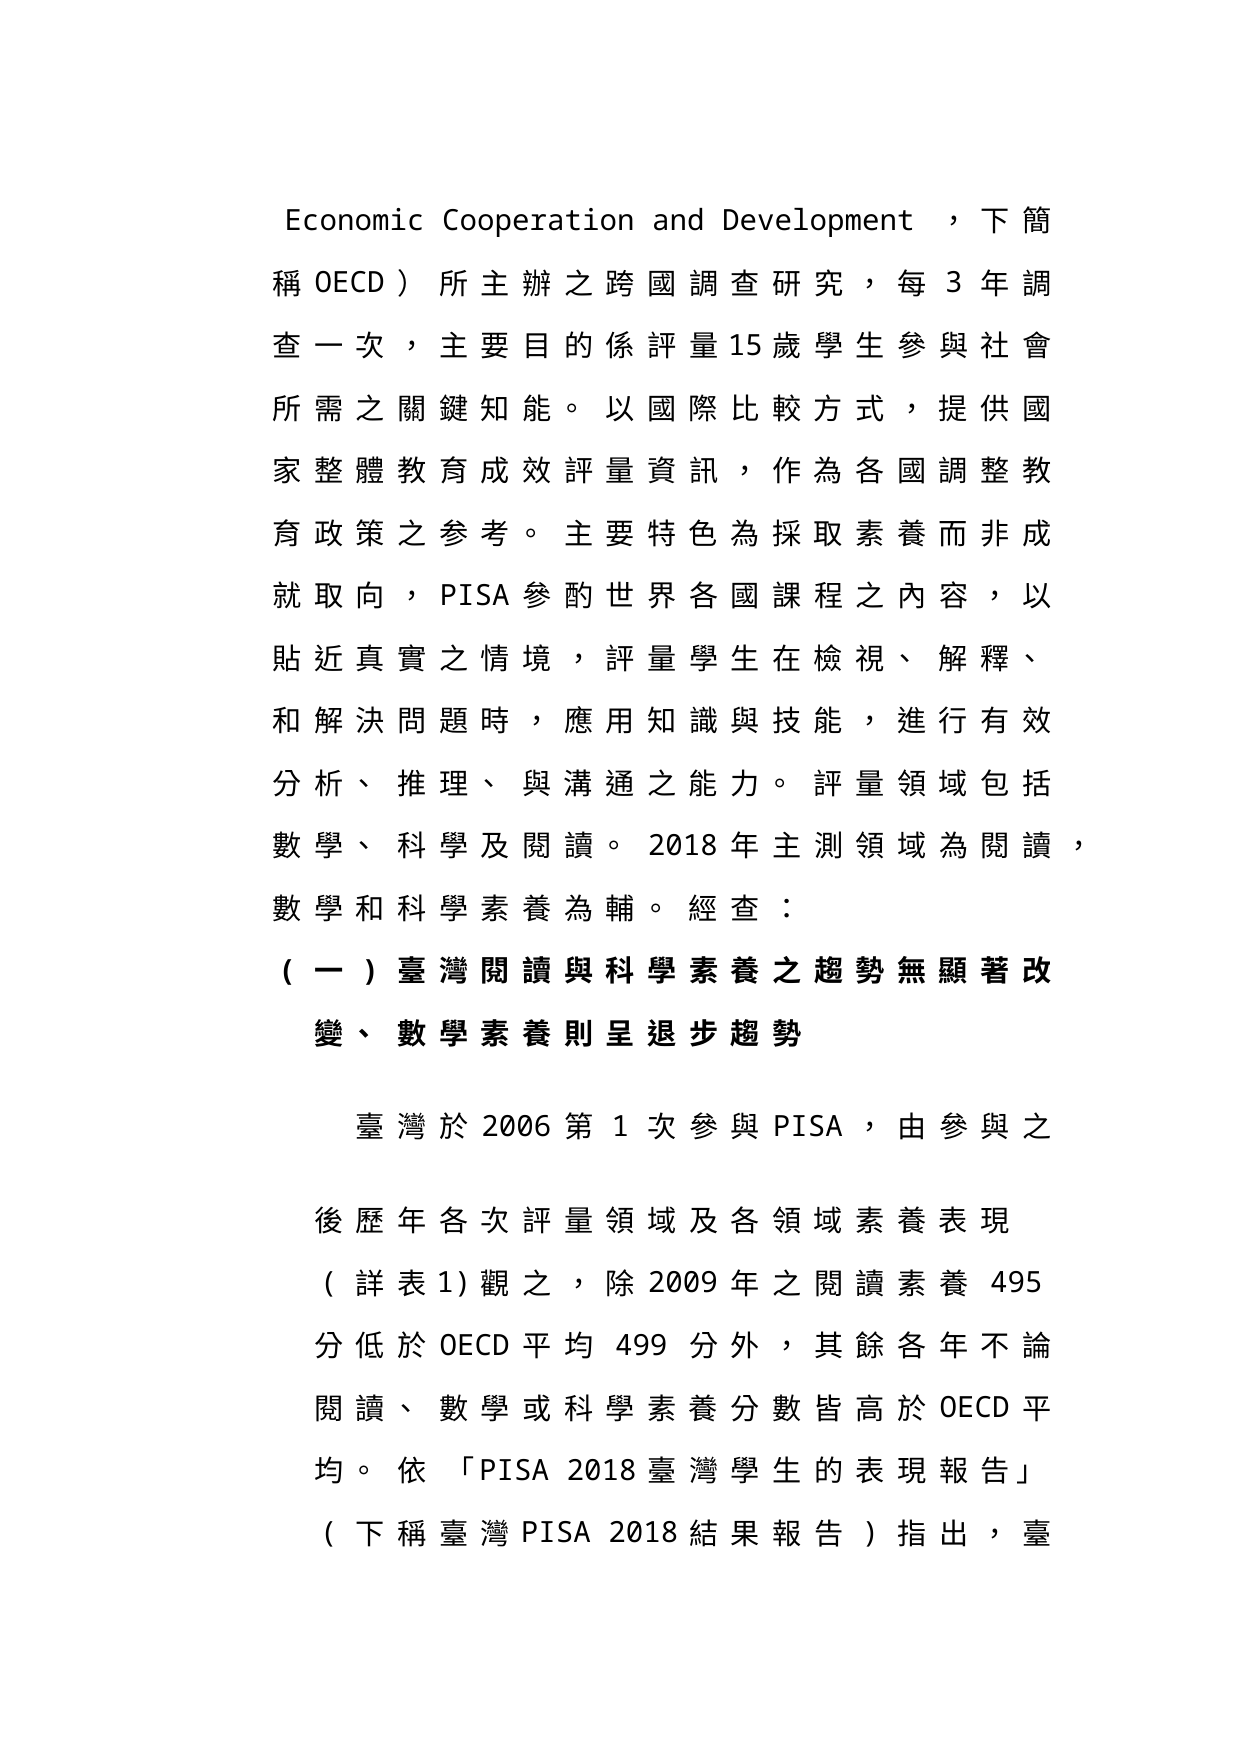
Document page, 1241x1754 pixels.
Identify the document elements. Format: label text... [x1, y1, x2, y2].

text (一)臺灣閱讀與科學素養之趨勢無顯著改變、數學素養則呈退步趨勢 [242, 927, 1058, 1052]
text 受限於先天地理位置，偏遠地區普遍存在人口老化、外移及文化刺激相對不足，加上社經背景較低，隔代教養比率較高、家庭教育資源相對不足等後天因素，使偏遠地區學生相對於非偏遠地區之學習成就較低，為提升偏遠地區學生之學習成效和健全發展，國際學生能力評量計畫(the Program for International Student Assessment,下稱PISA)是經濟合作暨發展組織（Organization for Economic Cooperation and Development，下簡稱OECD）所主辦之跨國調查研究，每3年調查一次，主要目的係評量15歲學生參與社會所需之關鍵知能。以國際比較方式，提供國家整體教育成效評量資訊，作為各國調整教育政策之参考。主要特色為採取素養而非成就取向，PISA參酌世界各國課程之內容，以貼近真實之情境，評量學生在檢視、解釋、和解決問題時，應用知識與技能，進行有效分析、推理、與溝通之能力。評量領域包括數學、科學及閱讀。2018年主測領域為閱讀，數學和科學素養為輔。經查： [242, 177, 1058, 927]
text 臺灣於2006第1次參與PISA，由參與之後歷年各次評量領域及各領域素養表現(詳表1)觀之，除2009年之閱讀素養495分低於OECD平均499分外，其餘各年不論閱讀、數學或科學素養分數皆高於OECD平均。依「PISA 2018臺灣學生的表現報告」(下稱臺灣PISA 2018結果報告)指出，臺 [271, 1052, 1058, 1552]
